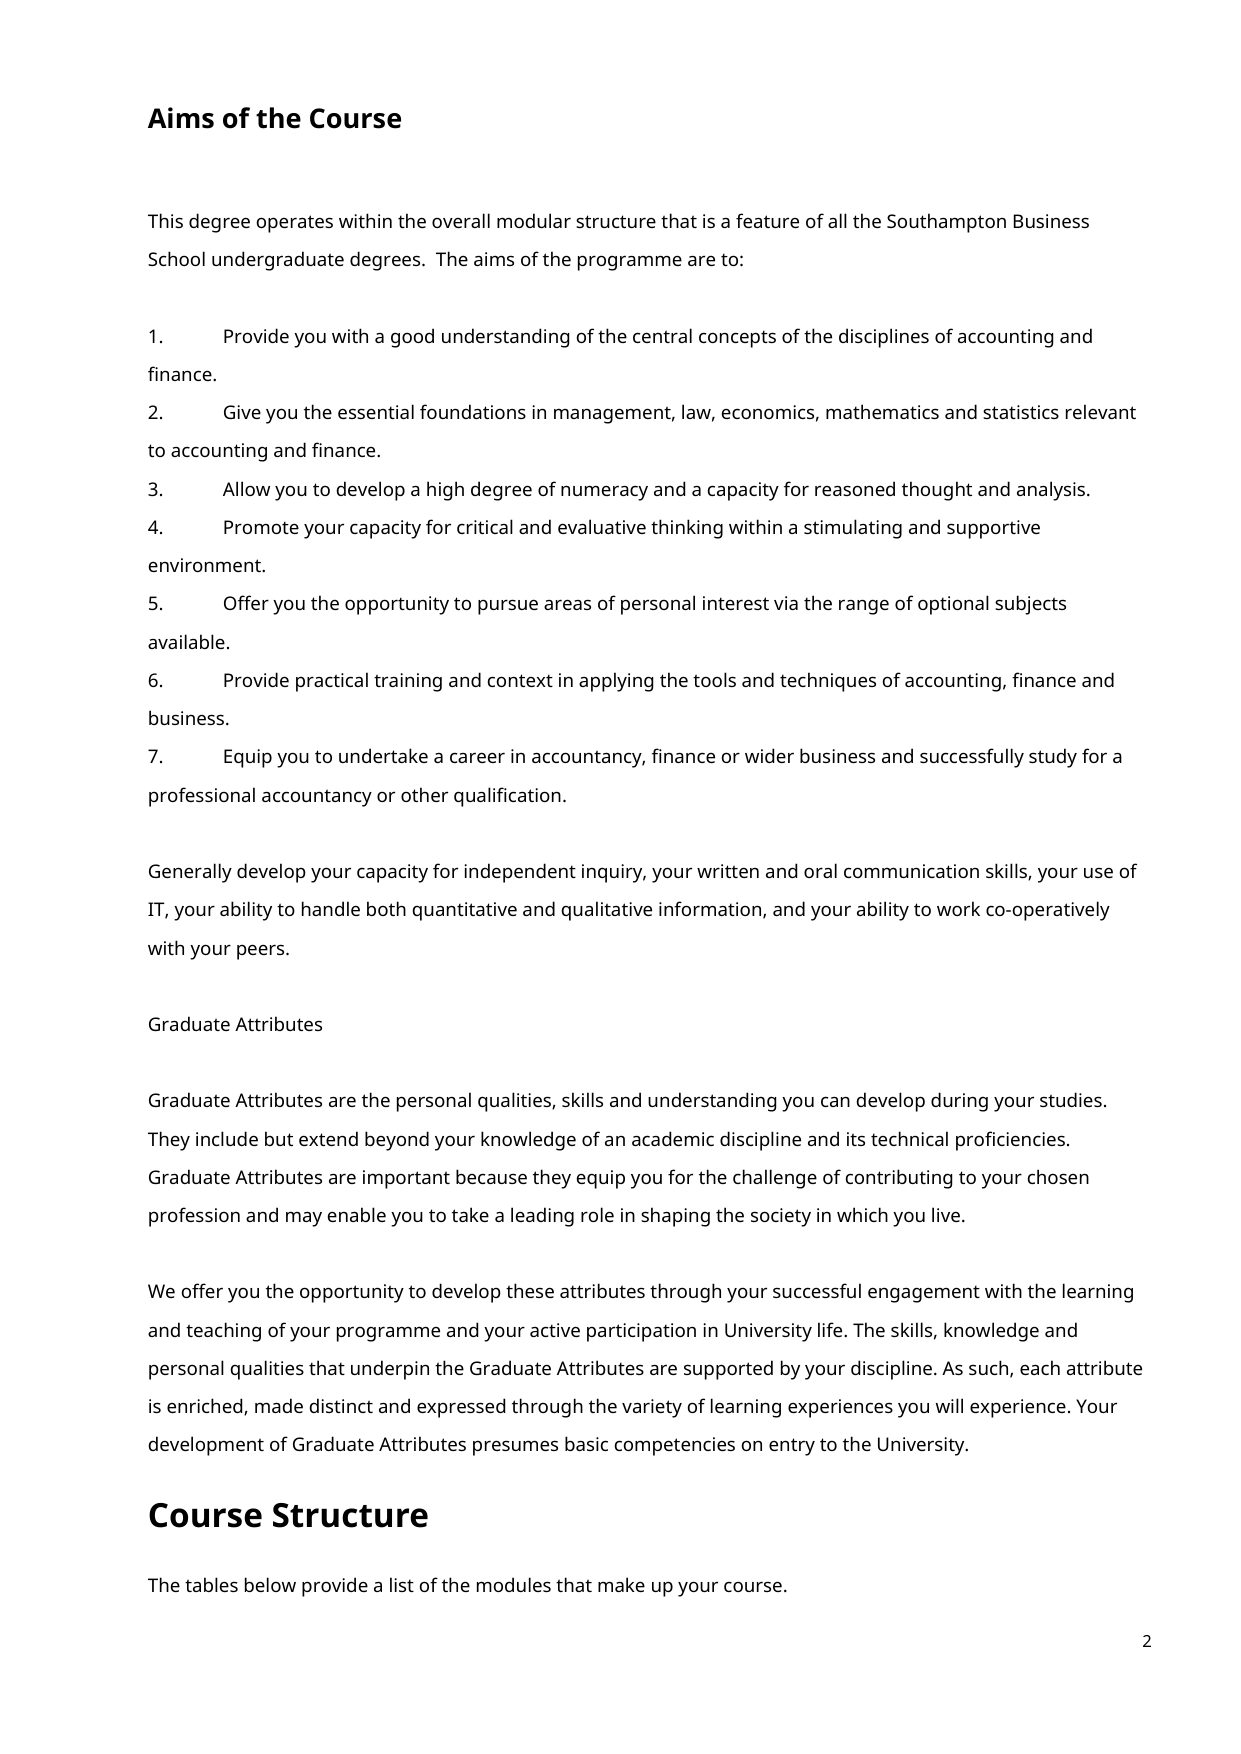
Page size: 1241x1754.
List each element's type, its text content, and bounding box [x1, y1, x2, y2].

subtitle Aims of the Course [148, 99, 1152, 136]
text This degree operates within the overall modular structure that is a feature of all the Southampton Business School undergraduate degrees. The aims of the programme are to: 1. Provide you with a good understanding of the central concepts of the disciplines of accounting and finance. 2. Give you the essential foundations in management, law, economics, mathematics and statistics relevant to accounting and finance. 3. Allow you to develop a high degree of numeracy and a capacity for reasoned thought and analysis. 4. Promote your capacity for critical and evaluative thinking within a stimulating and supportive environment. 5. Offer you the opportunity to pursue areas of personal interest via the range of optional subjects available. 6. Provide practical training and context in applying the tools and techniques of accounting, finance and business. 7. Equip you to undertake a career in accountancy, finance or wider business and successfully study for a professional accountancy or other qualification. Generally develop your capacity for independent inquiry, your written and oral communication skills, your use of IT, your ability to handle both quantitative and qualitative information, and your ability to work co-operatively with your peers. Graduate Attributes Graduate Attributes are the personal qualities, skills and understanding you can develop during your studies. They include but extend beyond your knowledge of an academic discipline and its technical proficiencies. Graduate Attributes are important because they equip you for the challenge of contributing to your chosen profession and may enable you to take a leading role in shaping the society in which you live. We offer you the opportunity to develop these attributes through your successful engagement with the learning and teaching of your programme and your active participation in University life. The skills, knowledge and personal qualities that underpin the Graduate Attributes are supported by your discipline. As such, each attribute is enriched, made distinct and expressed through the variety of learning experiences you will experience. Your development of Graduate Attributes presumes basic competencies on entry to the University. [148, 208, 1152, 1457]
subtitle Course Structure [148, 1492, 1152, 1537]
text The tables below provide a list of the modules that make up your course. [148, 1572, 1152, 1598]
